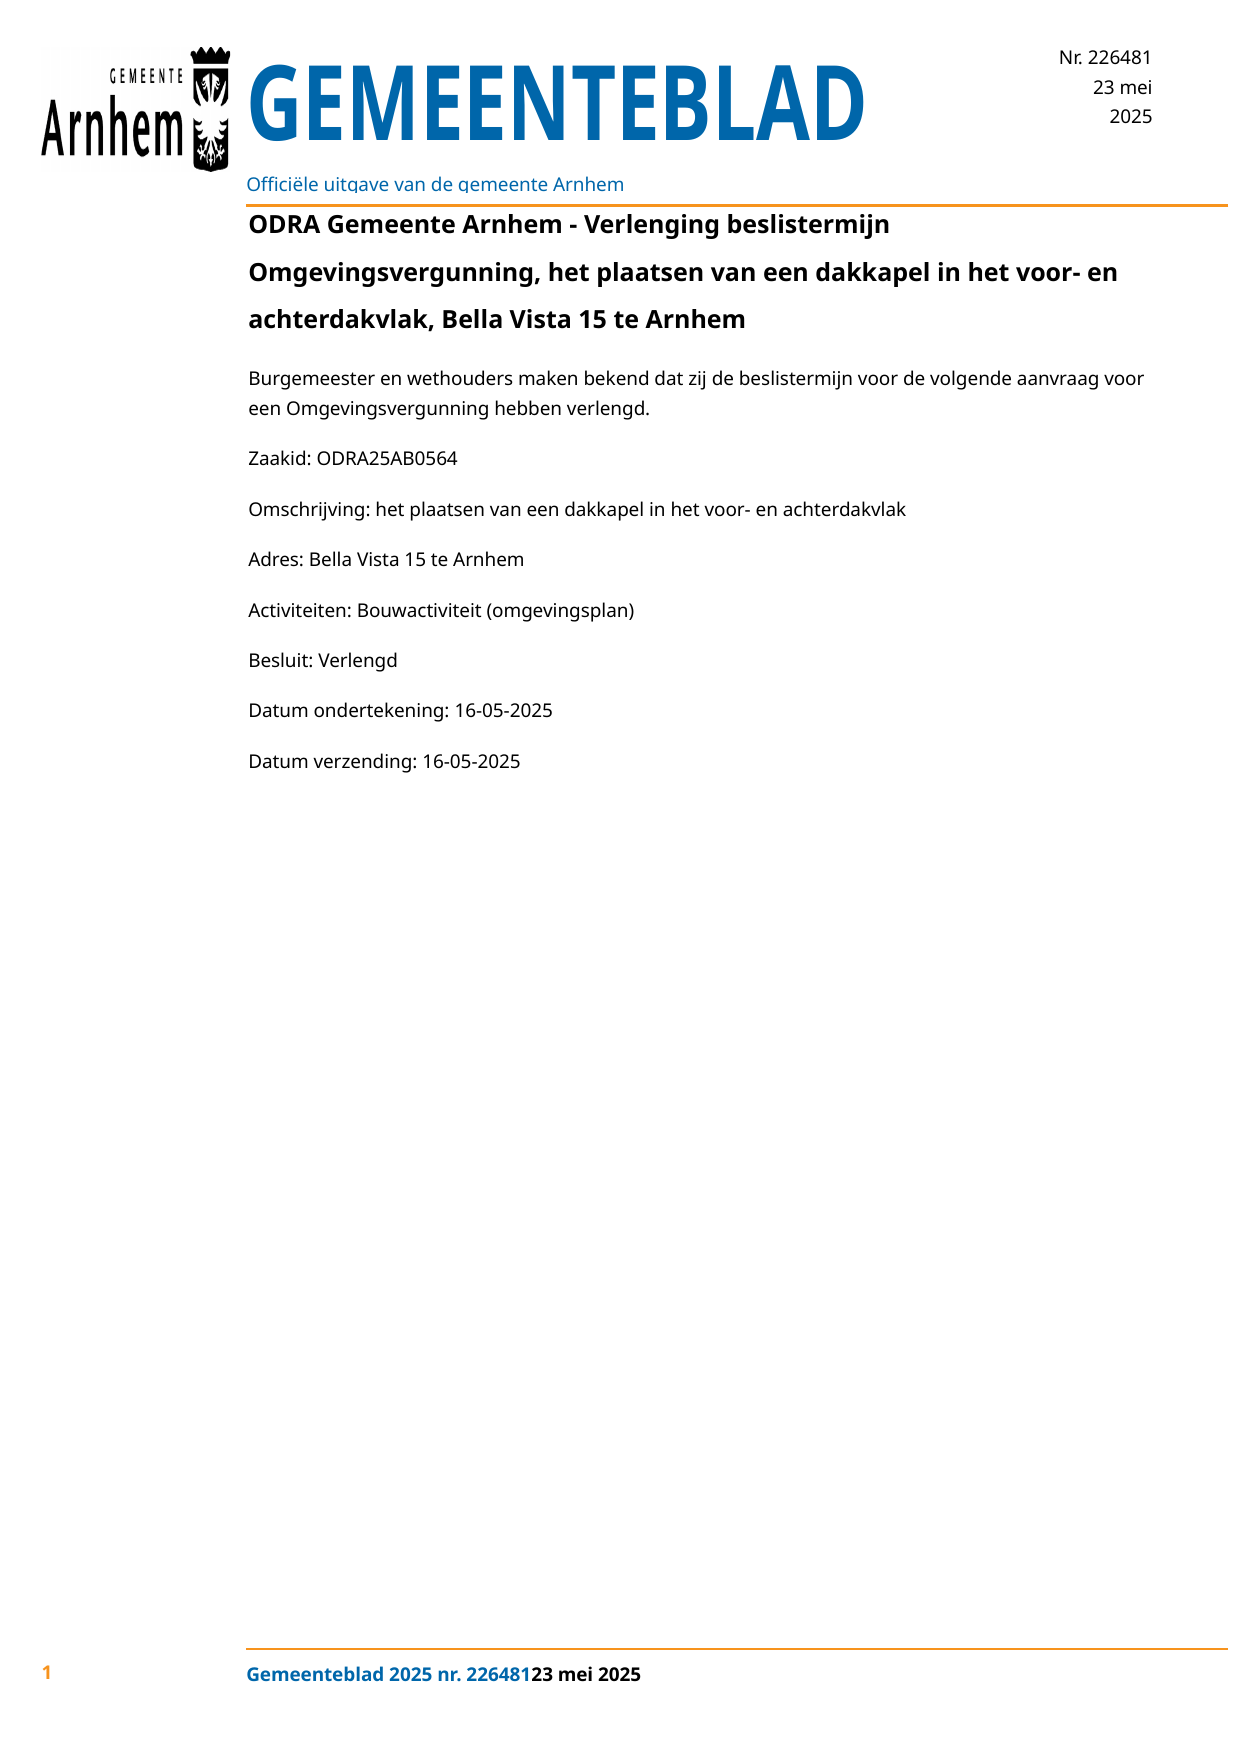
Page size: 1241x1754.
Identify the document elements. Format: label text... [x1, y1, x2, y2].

text Burgemeester en wethouders maken bekend dat zij de beslistermijn voor de volgende aanvraag voor een Omgevingsvergunning hebben verlengd. [248, 366, 1152, 421]
text Besluit: Verlengd [248, 647, 1152, 673]
text Adres: Bella Vista 15 te Arnhem [248, 546, 1152, 572]
text Zaakid: ODRA25AB0564 [248, 446, 1152, 471]
text Datum verzending: 16-05-2025 [248, 748, 1152, 774]
text Datum ondertekening: 16-05-2025 [248, 698, 1152, 723]
text Omschrijving: het plaatsen van een dakkapel in het voor- en achterdakvlak [248, 496, 1152, 522]
picture [41, 47, 231, 172]
text Activiteiten: Bouwactiviteit (omgevingsplan) [248, 597, 1152, 622]
text ODRA Gemeente Arnhem - Verlenging beslistermijn Omgevingsvergunning, het plaatsen van een dakkapel in het voor- en achterdakvlak, Bella Vista 15 te Arnhem [248, 207, 1152, 336]
